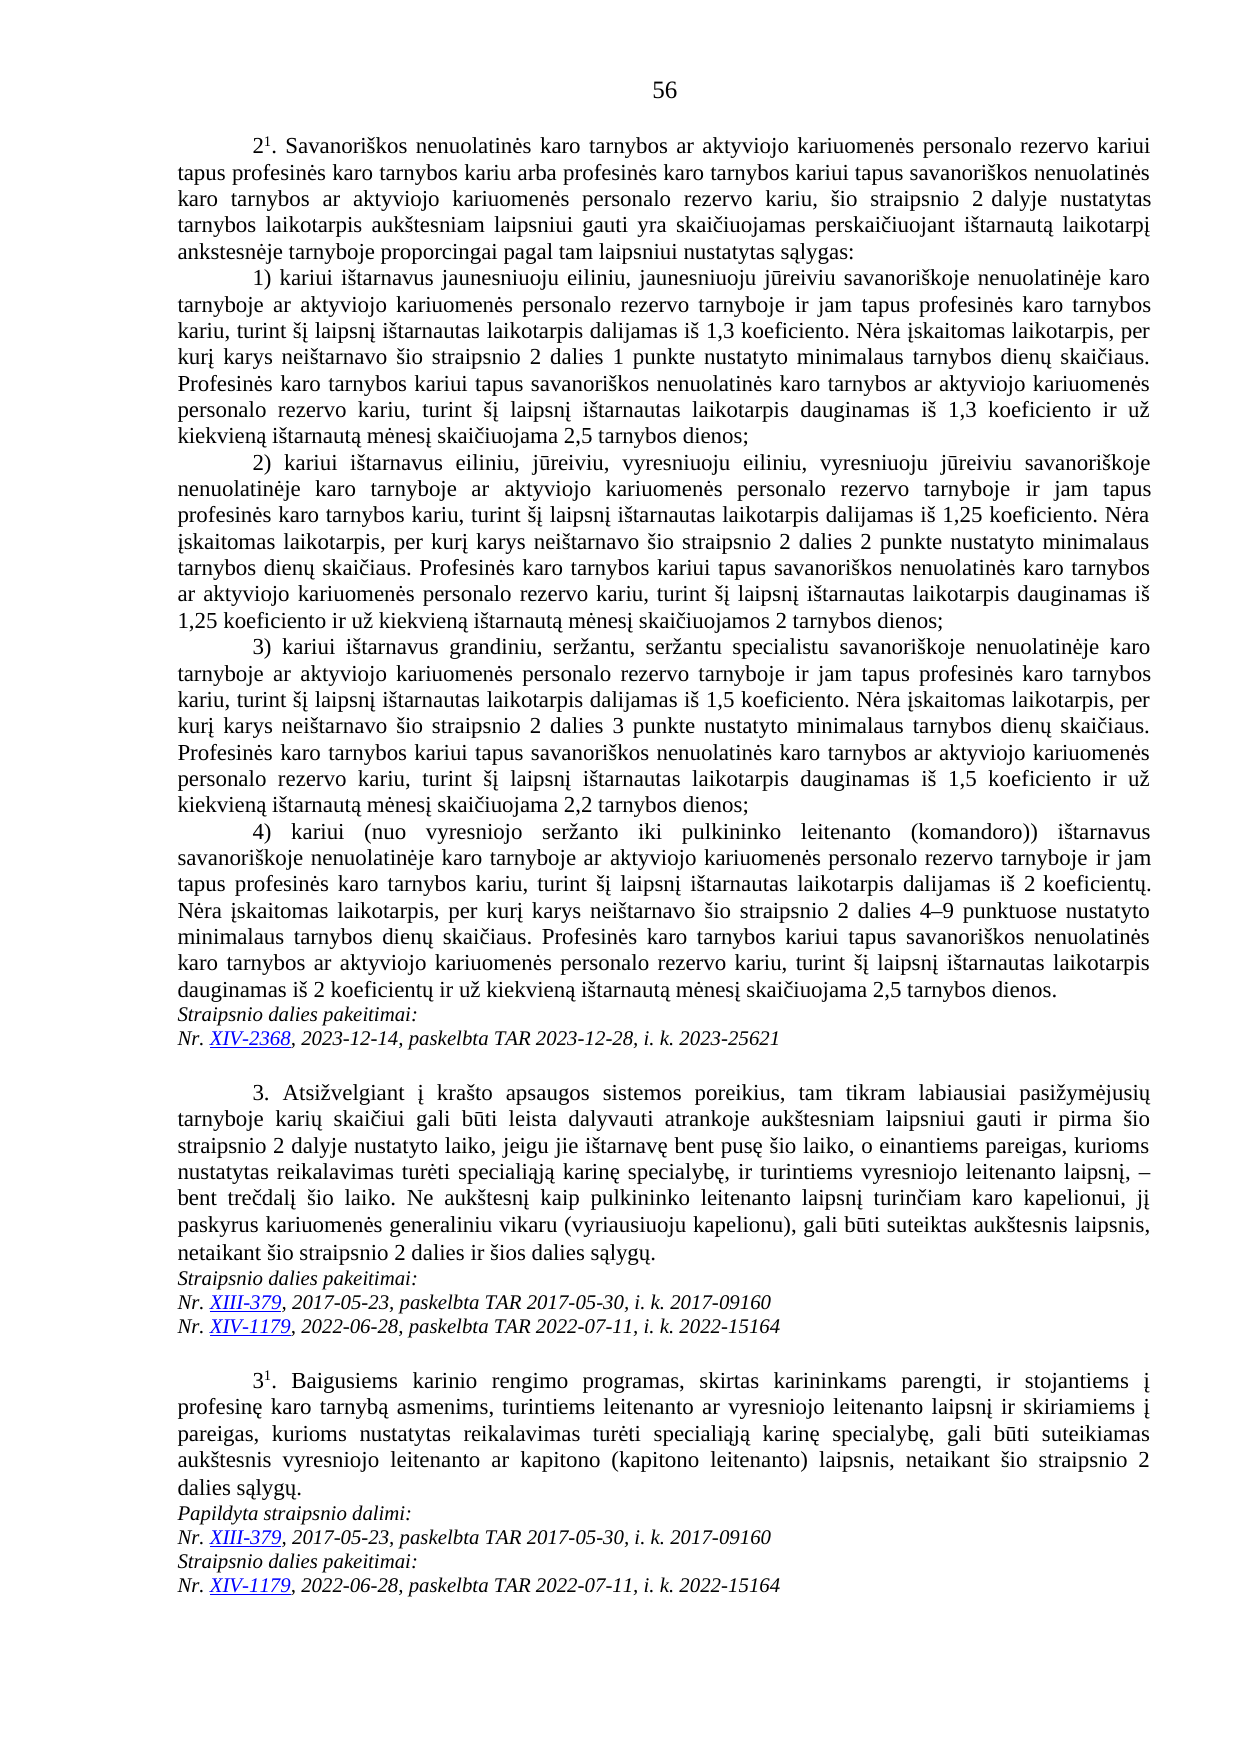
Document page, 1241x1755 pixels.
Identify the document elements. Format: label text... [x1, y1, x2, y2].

text Nr. XIV-2368, 2023-12-14, paskelbta TAR 2023-12-28, i. k. 2023-25621 [177, 1026, 1152, 1050]
text Papildyta straipsnio dalimi: [177, 1501, 1152, 1525]
text Straipsnio dalies pakeitimai: [177, 1266, 1152, 1290]
text 21. Savanoriškos nenuolatinės karo tarnybos ar aktyviojo kariuomenės personalo rezervo kariui tapus profesinės karo tarnybos kariu arba profesinės karo tarnybos kariui tapus savanoriškos nenuolatinės karo tarnybos ar aktyviojo kariuomenės personalo rezervo kariu, šio straipsnio 2 dalyje nustatytas tarnybos laikotarpis aukštesniam laipsniui gauti yra skaičiuojamas perskaičiuojant ištarnautą laikotarpį ankstesnėje tarnyboje proporcingai pagal tam laipsniui nustatytas sąlygas: [177, 132, 1152, 264]
text 31. Baigusiems karinio rengimo programas, skirtas karininkams parengti, ir stojantiems į profesinę karo tarnybą asmenims, turintiems leitenanto ar vyresniojo leitenanto laipsnį ir skiriamiems į pareigas, kurioms nustatytas reikalavimas turėti specialiąją karinę specialybę, gali būti suteikiamas aukštesnis vyresniojo leitenanto ar kapitono (kapitono leitenanto) laipsnis, netaikant šio straipsnio 2 dalies sąlygų. [177, 1367, 1152, 1501]
text 1) kariui ištarnavus jaunesniuoju eiliniu, jaunesniuoju jūreiviu savanoriškoje nenuolatinėje karo tarnyboje ar aktyviojo kariuomenės personalo rezervo tarnyboje ir jam tapus profesinės karo tarnybos kariu, turint šį laipsnį ištarnautas laikotarpis dalijamas iš 1,3 koeficiento. Nėra įskaitomas laikotarpis, per kurį karys neištarnavo šio straipsnio 2 dalies 1 punkte nustatyto minimalaus tarnybos dienų skaičiaus. Profesinės karo tarnybos kariui tapus savanoriškos nenuolatinės karo tarnybos ar aktyviojo kariuomenės personalo rezervo kariu, turint šį laipsnį ištarnautas laikotarpis dauginamas iš 1,3 koeficiento ir už kiekvieną ištarnautą mėnesį skaičiuojama 2,5 tarnybos dienos; [177, 264, 1152, 449]
text 3) kariui ištarnavus grandiniu, seržantu, seržantu specialistu savanoriškoje nenuolatinėje karo tarnyboje ar aktyviojo kariuomenės personalo rezervo tarnyboje ir jam tapus profesinės karo tarnybos kariu, turint šį laipsnį ištarnautas laikotarpis dalijamas iš 1,5 koeficiento. Nėra įskaitomas laikotarpis, per kurį karys neištarnavo šio straipsnio 2 dalies 3 punkte nustatyto minimalaus tarnybos dienų skaičiaus. Profesinės karo tarnybos kariui tapus savanoriškos nenuolatinės karo tarnybos ar aktyviojo kariuomenės personalo rezervo kariu, turint šį laipsnį ištarnautas laikotarpis dauginamas iš 1,5 koeficiento ir už kiekvieną ištarnautą mėnesį skaičiuojama 2,2 tarnybos dienos; [177, 633, 1152, 818]
text Nr. XIV-1179, 2022-06-28, paskelbta TAR 2022-07-11, i. k. 2022-15164 [177, 1314, 1152, 1338]
text 2) kariui ištarnavus eiliniu, jūreiviu, vyresniuoju eiliniu, vyresniuoju jūreiviu savanoriškoje nenuolatinėje karo tarnyboje ar aktyviojo kariuomenės personalo rezervo tarnyboje ir jam tapus profesinės karo tarnybos kariu, turint šį laipsnį ištarnautas laikotarpis dalijamas iš 1,25 koeficiento. Nėra įskaitomas laikotarpis, per kurį karys neištarnavo šio straipsnio 2 dalies 2 punkte nustatyto minimalaus tarnybos dienų skaičiaus. Profesinės karo tarnybos kariui tapus savanoriškos nenuolatinės karo tarnybos ar aktyviojo kariuomenės personalo rezervo kariu, turint šį laipsnį ištarnautas laikotarpis dauginamas iš 1,25 koeficiento ir už kiekvieną ištarnautą mėnesį skaičiuojamos 2 tarnybos dienos; [177, 449, 1152, 633]
text Nr. XIII-379, 2017-05-23, paskelbta TAR 2017-05-30, i. k. 2017-09160 [177, 1290, 1152, 1314]
text Nr. XIV-1179, 2022-06-28, paskelbta TAR 2022-07-11, i. k. 2022-15164 [177, 1573, 1152, 1597]
text Straipsnio dalies pakeitimai: [177, 1549, 1152, 1573]
text 3. Atsižvelgiant į krašto apsaugos sistemos poreikius, tam tikram labiausiai pasižymėjusių tarnyboje karių skaičiui gali būti leista dalyvauti atrankoje aukštesniam laipsniui gauti ir pirma šio straipsnio 2 dalyje nustatyto laiko, jeigu jie ištarnavę bent pusę šio laiko, o einantiems pareigas, kurioms nustatytas reikalavimas turėti specialiąją karinę specialybę, ir turintiems vyresniojo leitenanto laipsnį, – bent trečdalį šio laiko. Ne aukštesnį kaip pulkininko leitenanto laipsnį turinčiam karo kapelionui, jį paskyrus kariuomenės generaliniu vikaru (vyriausiuoju kapelionu), gali būti suteiktas aukštesnis laipsnis, netaikant šio straipsnio 2 dalies ir šios dalies sąlygų. [177, 1079, 1152, 1266]
text Nr. XIII-379, 2017-05-23, paskelbta TAR 2017-05-30, i. k. 2017-09160 [177, 1525, 1152, 1549]
text 4) kariui (nuo vyresniojo seržanto iki pulkininko leitenanto (komandoro)) ištarnavus savanoriškoje nenuolatinėje karo tarnyboje ar aktyviojo kariuomenės personalo rezervo tarnyboje ir jam tapus profesinės karo tarnybos kariu, turint šį laipsnį ištarnautas laikotarpis dalijamas iš 2 koeficientų. Nėra įskaitomas laikotarpis, per kurį karys neištarnavo šio straipsnio 2 dalies 4–9 punktuose nustatyto minimalaus tarnybos dienų skaičiaus. Profesinės karo tarnybos kariui tapus savanoriškos nenuolatinės karo tarnybos ar aktyviojo kariuomenės personalo rezervo kariu, turint šį laipsnį ištarnautas laikotarpis dauginamas iš 2 koeficientų ir už kiekvieną ištarnautą mėnesį skaičiuojama 2,5 tarnybos dienos. [177, 818, 1152, 1002]
text Straipsnio dalies pakeitimai: [177, 1002, 1152, 1026]
